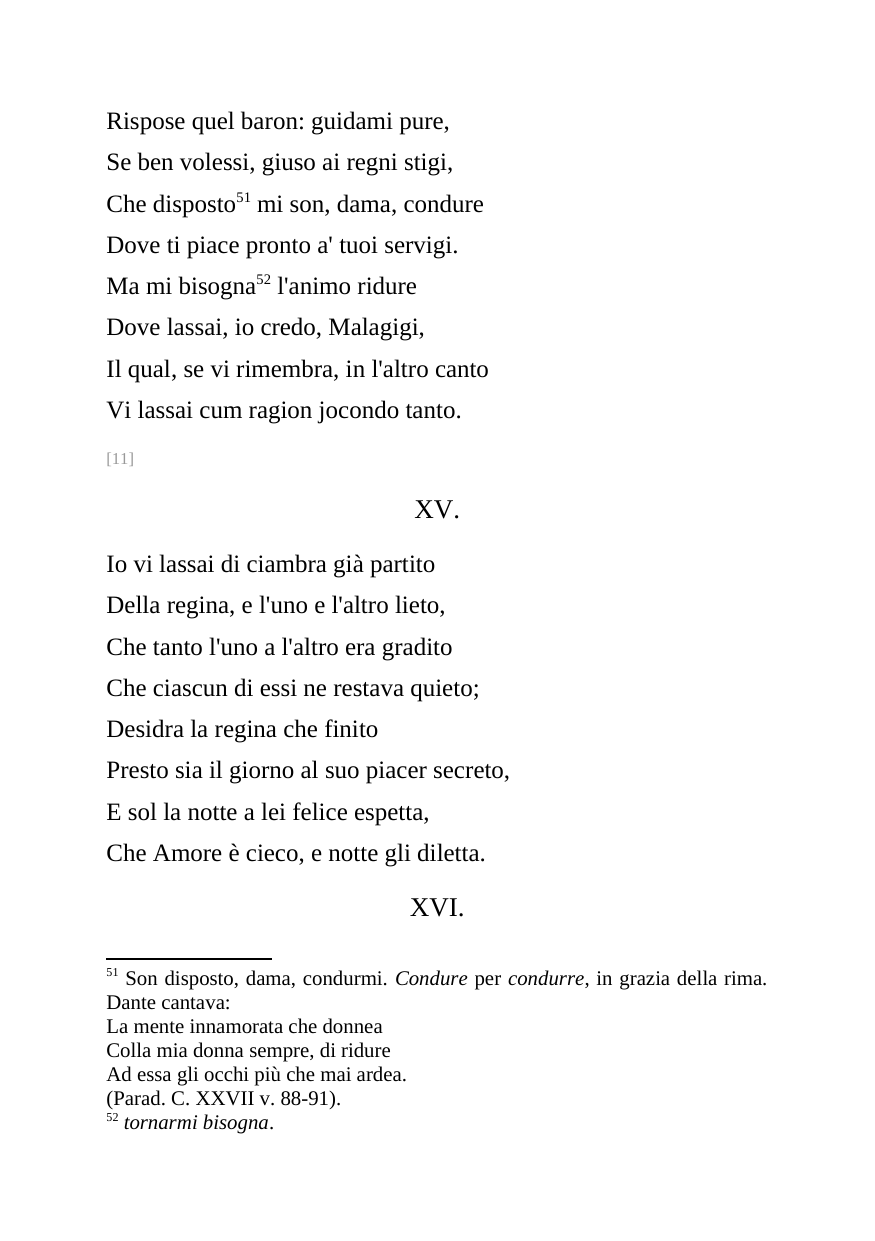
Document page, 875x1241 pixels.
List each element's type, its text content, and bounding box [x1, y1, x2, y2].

text Che tanto l'uno a l'altro era gradito [106, 632, 768, 660]
text tornarmi bisogna. [106, 1110, 768, 1134]
text (Parad. C. XXVII v. 88-91). [106, 1086, 768, 1110]
text Colla mia donna sempre, di ridure [106, 1038, 768, 1062]
text [11] [134, 449, 768, 468]
text Se ben volessi, giuso ai regni stigi, [106, 147, 768, 176]
text Il qual, se vi rimembra, in l'altro canto [106, 354, 768, 382]
text Dove lassai, io credo, Malagigi, [106, 312, 768, 341]
title XV. [106, 493, 768, 524]
text Che disposto mi son, dama, condure [106, 189, 768, 217]
text Son disposto, dama, condurmi. Condure per condurre, in grazia della rima. Dante cantava: [106, 966, 768, 1014]
text Che Amore è cieco, e notte gli diletta. [106, 838, 768, 867]
text Che ciascun di essi ne restava quieto; [106, 673, 768, 702]
text E sol la notte a lei felice espetta, [106, 797, 768, 825]
text Presto sia il giorno al suo piacer secreto, [106, 755, 768, 784]
text Rispose quel baron: guidami pure, [106, 106, 768, 135]
text Dove ti piace pronto a' tuoi servigi. [106, 230, 768, 259]
text Della regina, e l'uno e l'altro lieto, [106, 590, 768, 619]
text Io vi lassai di ciambra già partito [106, 549, 768, 578]
text Desidra la regina che finito [106, 714, 768, 743]
text Vi lassai cum ragion jocondo tanto. [106, 395, 768, 424]
text Ma mi bisogna l'animo ridure [106, 271, 768, 300]
text Ad essa gli occhi più che mai ardea. [106, 1062, 768, 1086]
title XVI. [106, 892, 768, 923]
text La mente innamorata che donnea [106, 1014, 768, 1038]
